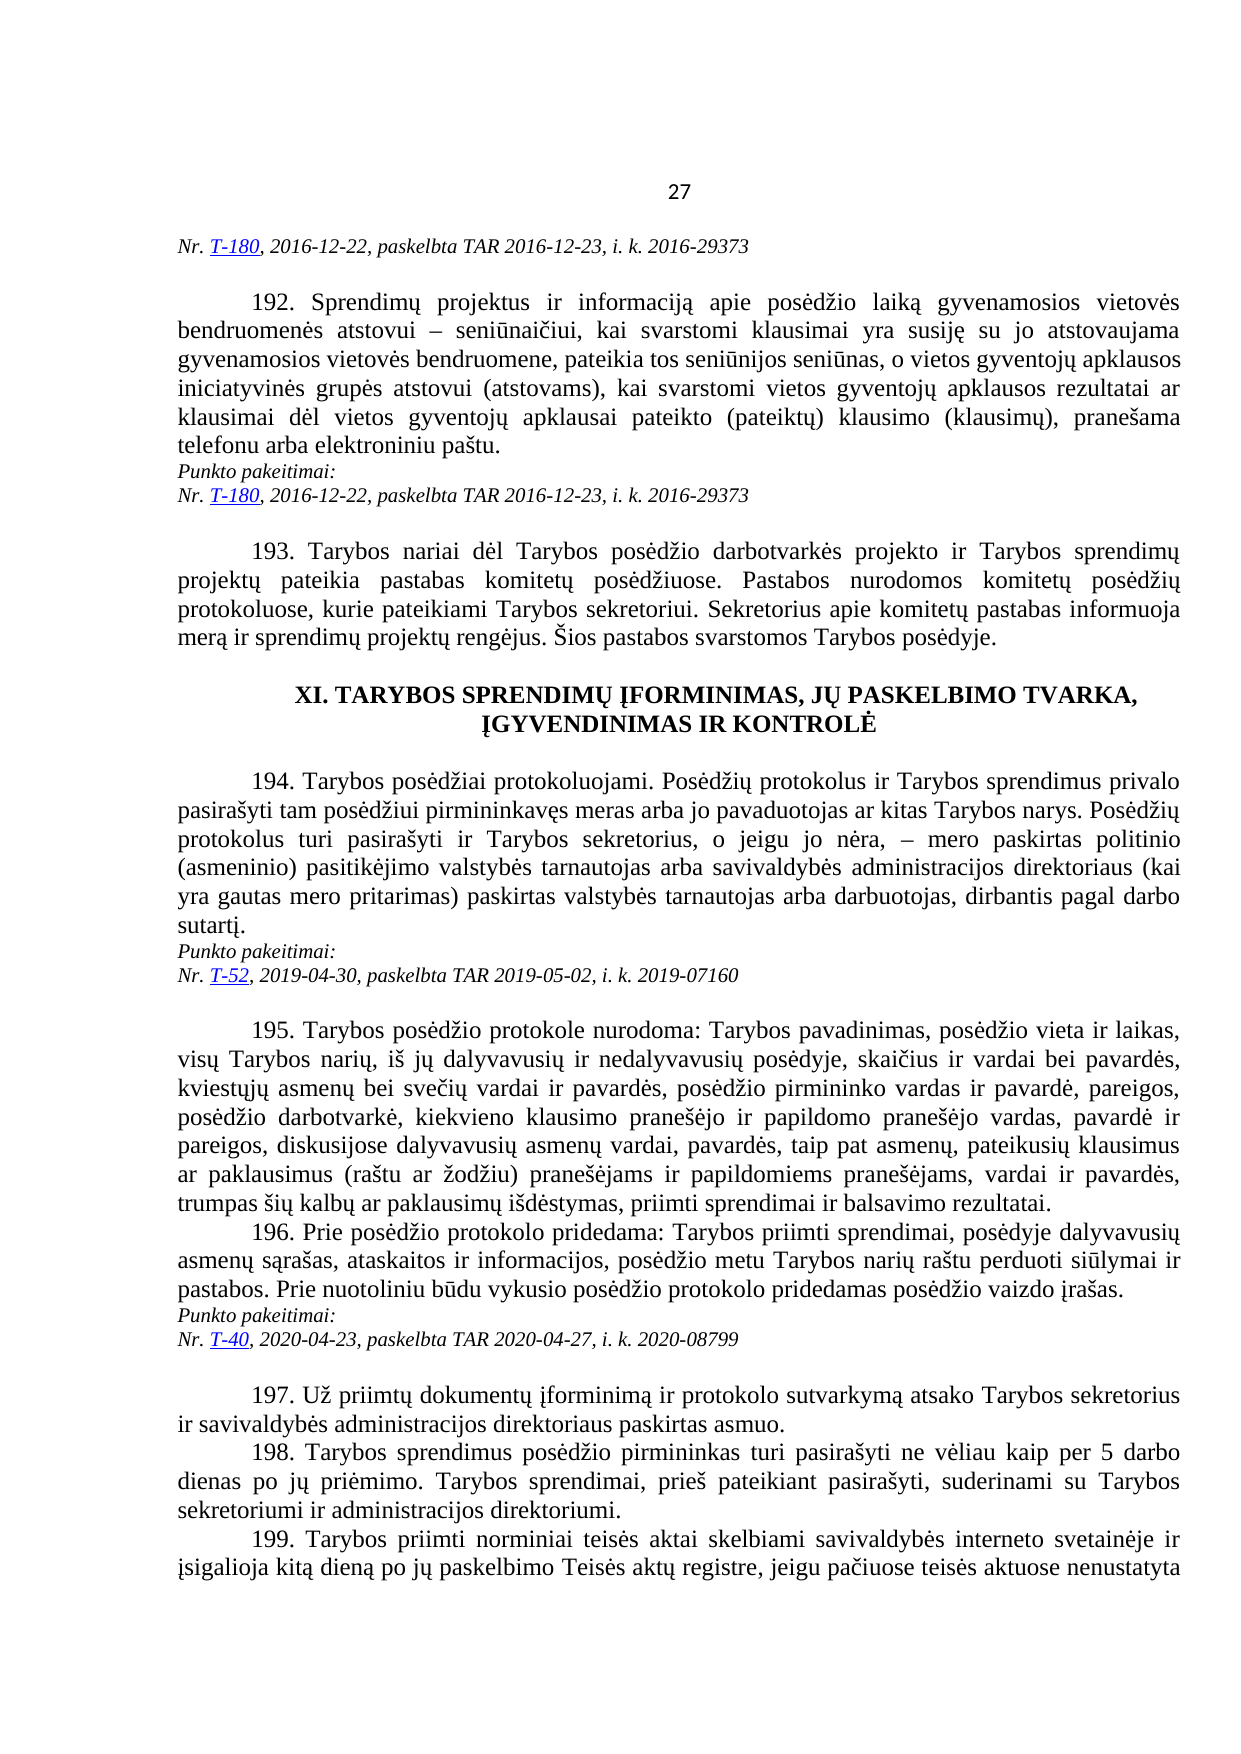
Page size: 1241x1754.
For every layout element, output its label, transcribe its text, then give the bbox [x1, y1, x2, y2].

text 197. Už priimtų dokumentų įforminimą ir protokolo sutvarkymą atsako Tarybos sekretorius ir savivaldybės administracijos direktoriaus paskirtas asmuo. [177, 1380, 1181, 1437]
text Nr. T-40, 2020-04-23, paskelbta TAR 2020-04-27, i. k. 2020-08799 [177, 1327, 1181, 1351]
text Nr. T-52, 2019-04-30, paskelbta TAR 2019-05-02, i. k. 2019-07160 [177, 963, 1181, 987]
text 198. Tarybos sprendimus posėdžio pirmininkas turi pasirašyti ne vėliau kaip per 5 darbo dienas po jų priėmimo. Tarybos sprendimai, prieš pateikiant pasirašyti, suderinami su Tarybos sekretoriumi ir administracijos direktoriumi. [177, 1437, 1181, 1524]
text XI. TARYBOS SPRENDIMŲ ĮFORMINIMAS, JŲ PASKELBIMO TVARKA, ĮGYVENDINIMAS IR KONTROLĖ [177, 680, 1181, 737]
text Nr. T-180, 2016-12-22, paskelbta TAR 2016-12-23, i. k. 2016-29373 [177, 483, 1181, 507]
text 196. Prie posėdžio protokolo pridedama: Tarybos priimti sprendimai, posėdyje dalyvavusių asmenų sąrašas, ataskaitos ir informacijos, posėdžio metu Tarybos narių raštu perduoti siūlymai ir pastabos. Prie nuotoliniu būdu vykusio posėdžio protokolo pridedamas posėdžio vaizdo įrašas. [177, 1217, 1181, 1303]
text 193. Tarybos nariai dėl Tarybos posėdžio darbotvarkės projekto ir Tarybos sprendimų projektų pateikia pastabas komitetų posėdžiuose. Pastabos nurodomos komitetų posėdžių protokoluose, kurie pateikiami Tarybos sekretoriui. Sekretorius apie komitetų pastabas informuoja merą ir sprendimų projektų rengėjus. Šios pastabos svarstomos Tarybos posėdyje. [177, 536, 1181, 651]
text 194. Tarybos posėdžiai protokoluojami. Posėdžių protokolus ir Tarybos sprendimus privalo pasirašyti tam posėdžiui pirmininkavęs meras arba jo pavaduotojas ar kitas Tarybos narys. Posėdžių protokolus turi pasirašyti ir Tarybos sekretorius, o jeigu jo nėra, – mero paskirtas politinio (asmeninio) pasitikėjimo valstybės tarnautojas arba savivaldybės administracijos direktoriaus (kai yra gautas mero pritarimas) paskirtas valstybės tarnautojas arba darbuotojas, dirbantis pagal darbo sutartį. [177, 766, 1181, 939]
text 199. Tarybos priimti norminiai teisės aktai skelbiami savivaldybės interneto svetainėje ir įsigalioja kitą dieną po jų paskelbimo Teisės aktų registre, jeigu pačiuose teisės aktuose nenustatyta [177, 1524, 1181, 1581]
text Punkto pakeitimai: [177, 459, 1181, 483]
text 192. Sprendimų projektus ir informaciją apie posėdžio laiką gyvenamosios vietovės bendruomenės atstovui – seniūnaičiui, kai svarstomi klausimai yra susiję su jo atstovaujama gyvenamosios vietovės bendruomene, pateikia tos seniūnijos seniūnas, o vietos gyventojų apklausos iniciatyvinės grupės atstovui (atstovams), kai svarstomi vietos gyventojų apklausos rezultatai ar klausimai dėl vietos gyventojų apklausai pateikto (pateiktų) klausimo (klausimų), pranešama telefonu arba elektroniniu paštu. [177, 287, 1181, 459]
text Punkto pakeitimai: [177, 939, 1181, 963]
text Punkto pakeitimai: [177, 1303, 1181, 1327]
text Nr. T-180, 2016-12-22, paskelbta TAR 2016-12-23, i. k. 2016-29373 [177, 234, 1181, 258]
text 195. Tarybos posėdžio protokole nurodoma: Tarybos pavadinimas, posėdžio vieta ir laikas, visų Tarybos narių, iš jų dalyvavusių ir nedalyvavusių posėdyje, skaičius ir vardai bei pavardės, kviestųjų asmenų bei svečių vardai ir pavardės, posėdžio pirmininko vardas ir pavardė, pareigos, posėdžio darbotvarkė, kiekvieno klausimo pranešėjo ir papildomo pranešėjo vardas, pavardė ir pareigos, diskusijose dalyvavusių asmenų vardai, pavardės, taip pat asmenų, pateikusių klausimus ar paklausimus (raštu ar žodžiu) pranešėjams ir papildomiems pranešėjams, vardai ir pavardės, trumpas šių kalbų ar paklausimų išdėstymas, priimti sprendimai ir balsavimo rezultatai. [177, 1016, 1181, 1217]
